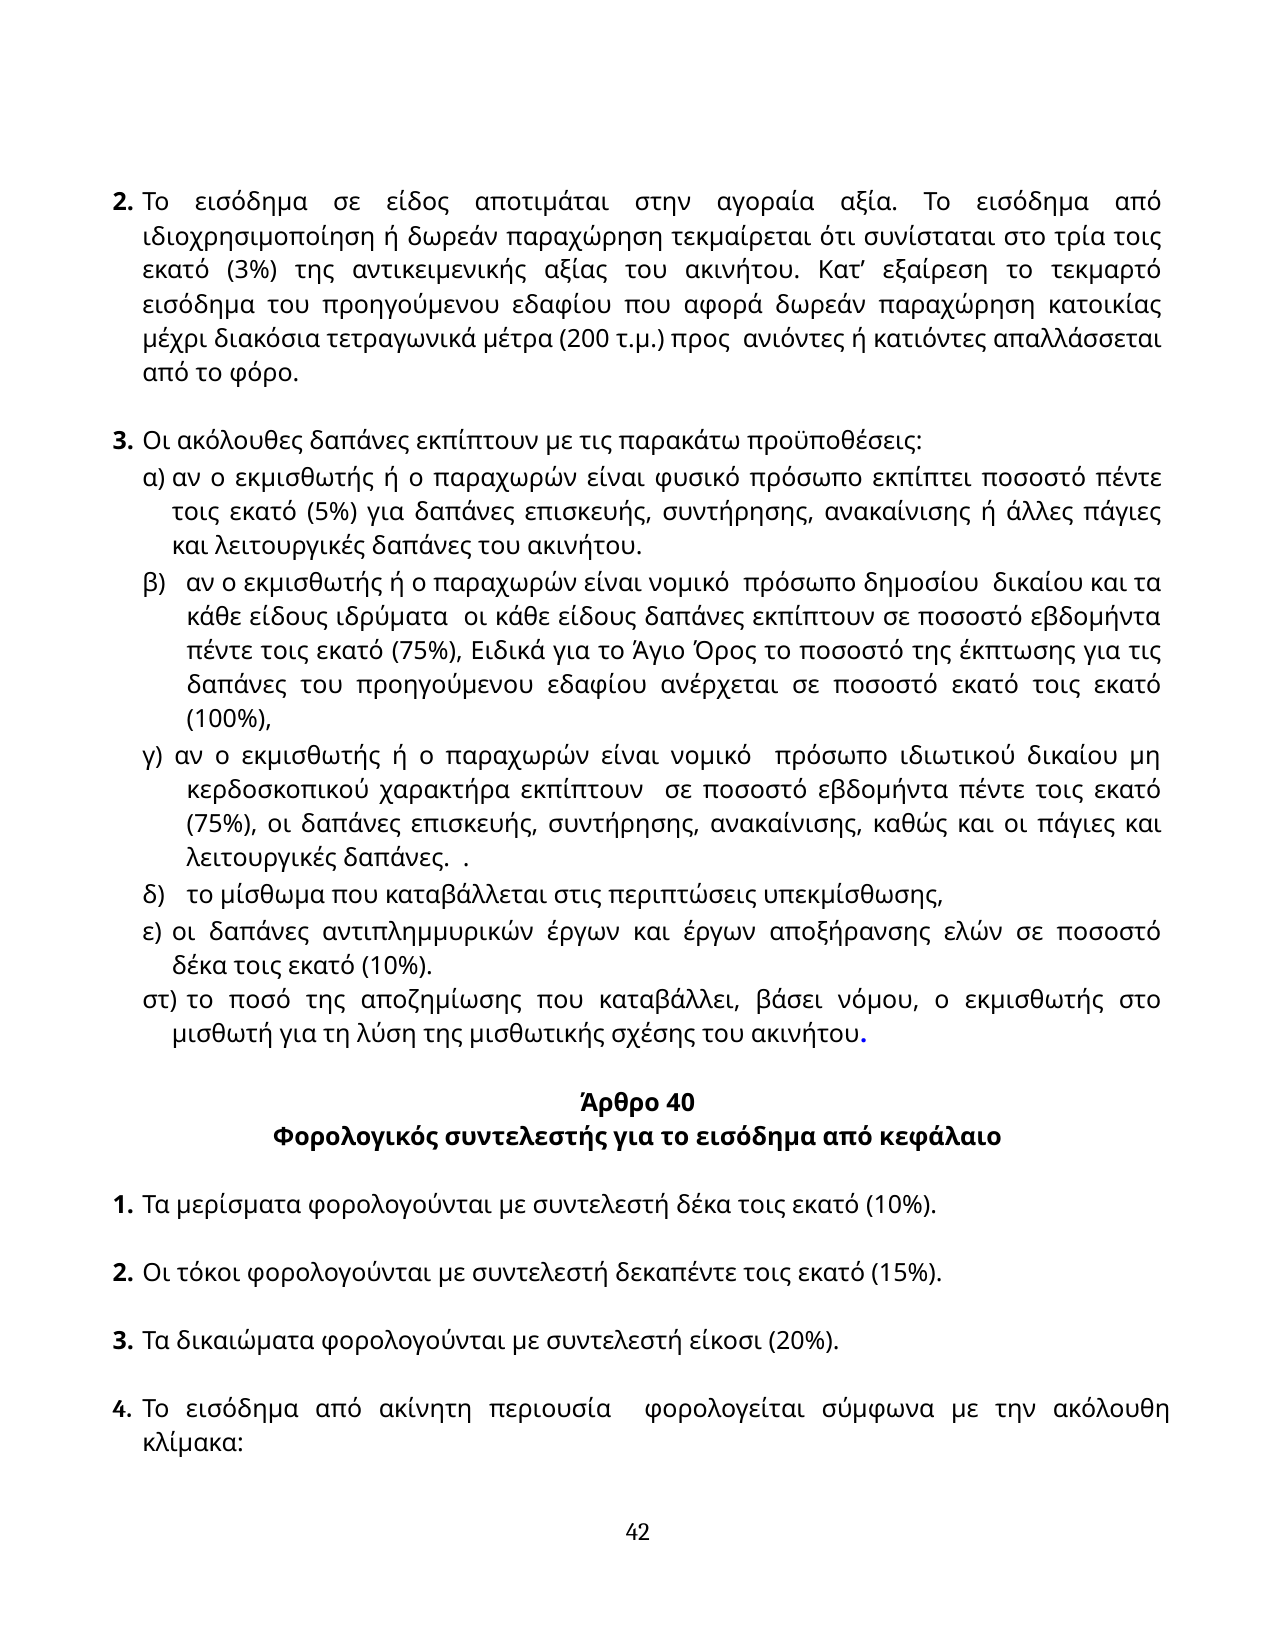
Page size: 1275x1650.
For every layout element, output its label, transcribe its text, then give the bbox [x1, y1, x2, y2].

text δ) το μίσθωμα που καταβάλλεται στις περιπτώσεις υπεκμίσθωσης, [142, 877, 1162, 911]
text γ) αν ο εκμισθωτής ή ο παραχωρών είναι νομικό πρόσωπο ιδιωτικού δικαίου μη κερδοσκοπικού χαρακτήρα εκπίπτουν σε ποσοστό εβδομήντα πέντε τοις εκατό (75%), οι δαπάνες επισκευής, συντήρησης, ανακαίνισης, καθώς και οι πάγιες και λειτουργικές δαπάνες. . [142, 738, 1162, 874]
text Άρθρο 40 [112, 1084, 1162, 1118]
list Το εισόδημα από ακίνητη περιουσία φορολογείται σύμφωνα με την ακόλουθη κλίμακα: [112, 1391, 1172, 1459]
list Το εισόδημα σε είδος αποτιμάται στην αγοραία αξία. Το εισόδημα από ιδιοχρησιμοποίηση ή δωρεάν παραχώρηση τεκμαίρεται ότι συνίσταται στο τρία τοις εκατό (3%) της αντικειμενικής αξίας του ακινήτου. Κατ’ εξαίρεση το τεκμαρτό εισόδημα του προηγούμενου εδαφίου που αφορά δωρεάν παραχώρηση κατοικίας μέχρι διακόσια τετραγωνικά μέτρα (200 τ.μ.) προς ανιόντες ή κατιόντες απαλλάσσεται από το φόρο. [112, 184, 1162, 388]
text β) αν ο εκμισθωτής ή ο παραχωρών είναι νομικό πρόσωπο δημοσίου δικαίου και τα κάθε είδους ιδρύματα οι κάθε είδους δαπάνες εκπίπτουν σε ποσοστό εβδομήντα πέντε τοις εκατό (75%), Ειδικά για το Άγιο Όρος το ποσοστό της έκπτωσης για τις δαπάνες του προηγούμενου εδαφίου ανέρχεται σε ποσοστό εκατό τοις εκατό (100%), [142, 564, 1162, 735]
list Τα μερίσματα φορολογούνται με συντελεστή δέκα τοις εκατό (10%). [112, 1186, 1162, 1221]
text στ) το ποσό της αποζημίωσης που καταβάλλει, βάσει νόμου, ο εκμισθωτής στο μισθωτή για τη λύση της μισθωτικής σχέσης του ακινήτου. [142, 982, 1162, 1050]
text Φορολογικός συντελεστής για το εισόδημα από κεφάλαιο [112, 1118, 1162, 1152]
list Τα δικαιώματα φορολογούνται με συντελεστή είκοσι (20%). [112, 1323, 1162, 1357]
text α) αν ο εκμισθωτής ή ο παραχωρών είναι φυσικό πρόσωπο εκπίπτει ποσοστό πέντε τοις εκατό (5%) για δαπάνες επισκευής, συντήρησης, ανακαίνισης ή άλλες πάγιες και λειτουργικές δαπάνες του ακινήτου. [142, 459, 1162, 562]
list Οι τόκοι φορολογούνται με συντελεστή δεκαπέντε τοις εκατό (15%). [112, 1254, 1162, 1289]
list Οι ακόλουθες δαπάνες εκπίπτουν με τις παρακάτω προϋποθέσεις: [112, 422, 1162, 457]
text ε) οι δαπάνες αντιπλημμυρικών έργων και έργων αποξήρανσης ελών σε ποσοστό δέκα τοις εκατό (10%). [142, 914, 1162, 982]
